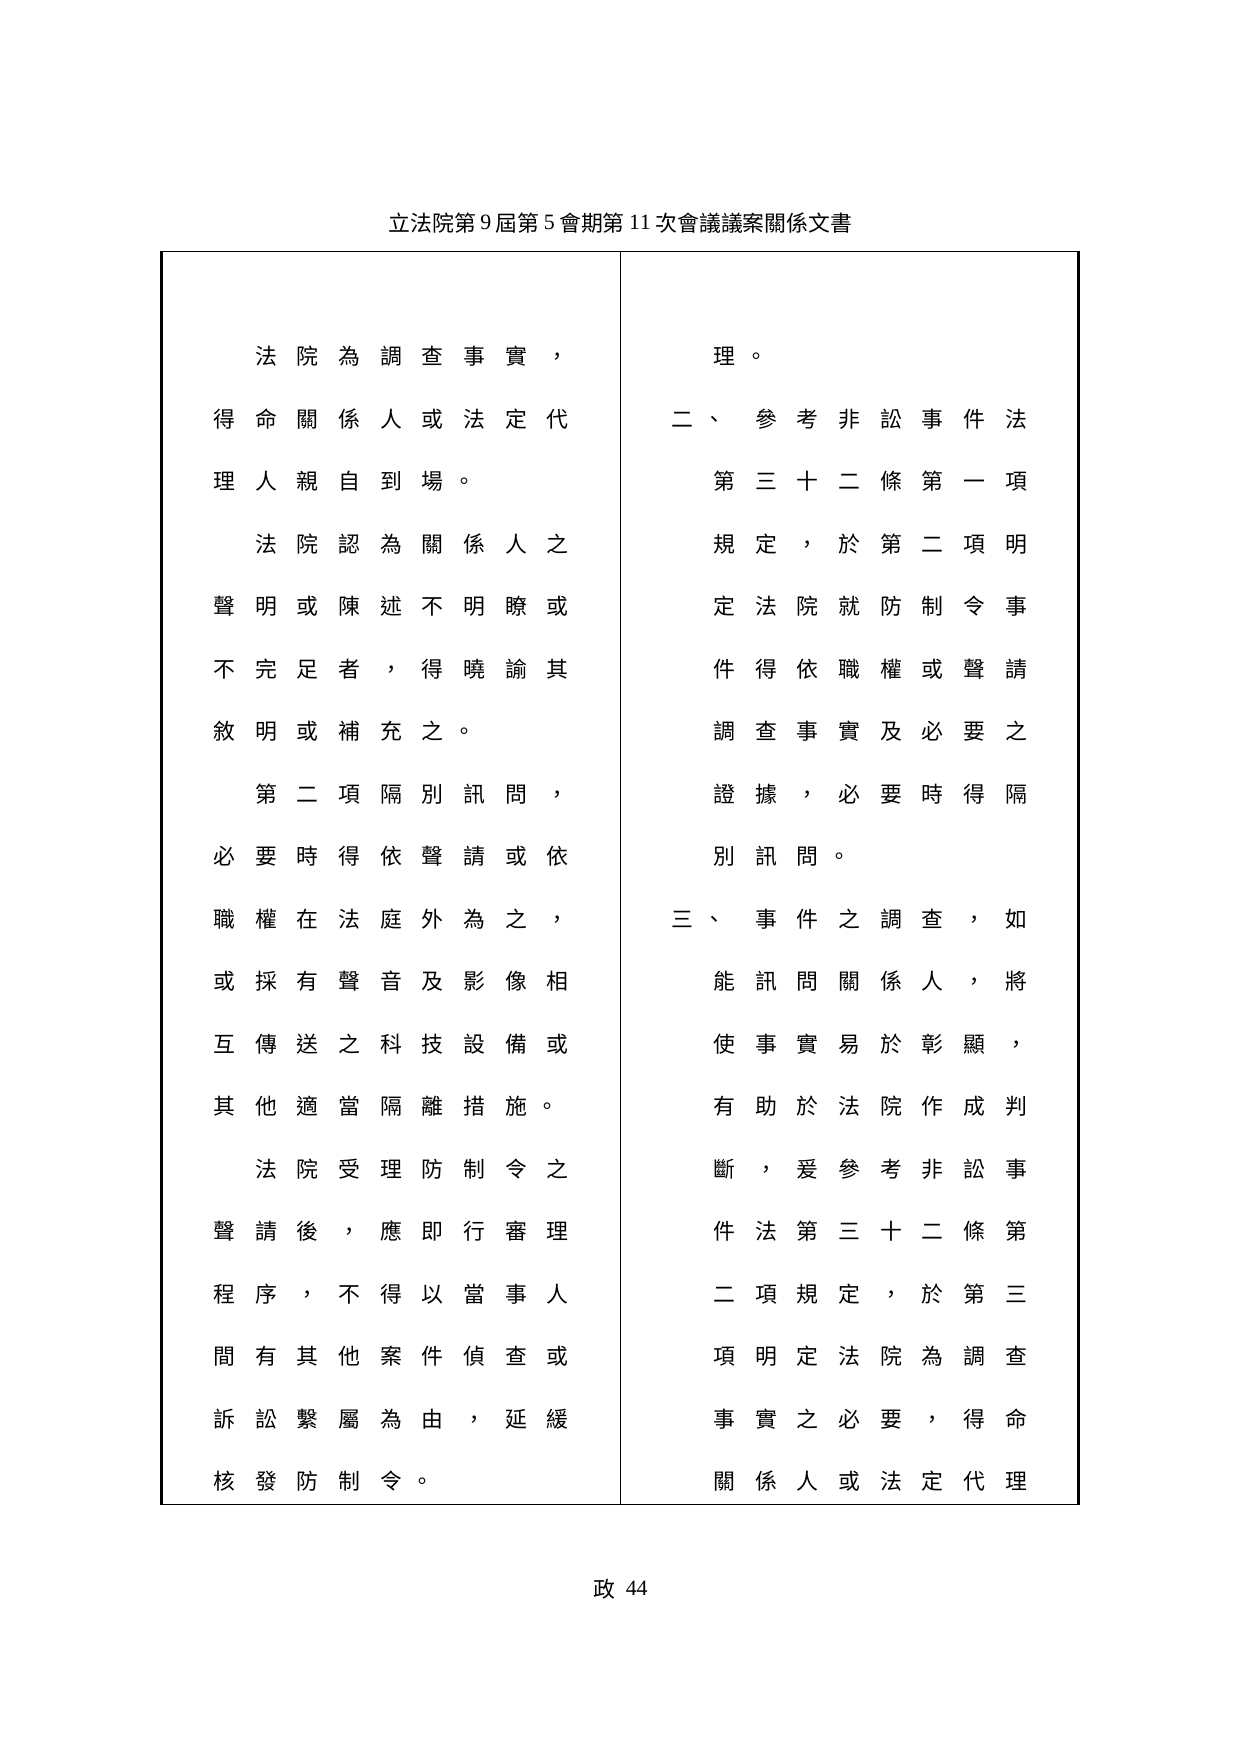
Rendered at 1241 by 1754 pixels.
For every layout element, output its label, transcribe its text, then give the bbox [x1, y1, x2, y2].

table_cell 理。 二、參考非訟事件法第三十二條第一項規定，於第二項明定法院就防制令事件得依職權或聲請調查事實及必要之證據，必要時得隔別訊問。 三、事件之調查，如能訊問關係人，將使事實易於彰顯，有助於法院作成判斷，爰參考非訟事件法第三十二條第二項規定，於第三項明定法院為調查事實之必要，得命關係人或法定代理 [621, 252, 1077, 1504]
table_cell 法院為調查事實，得命關係人或法定代理人親自到場。 法院認為關係人之聲明或陳述不明瞭或不完足者，得曉諭其敘明或補充之。 第二項隔別訊問，必要時得依聲請或依職權在法庭外為之，或採有聲音及影像相互傳送之科技設備或其他適當隔離措施。 法院受理防制令之聲請後，應即行審理程序，不得以當事人間有其他案件偵查或訴訟繫屬為由，延緩核發防制令。 [163, 252, 620, 1504]
